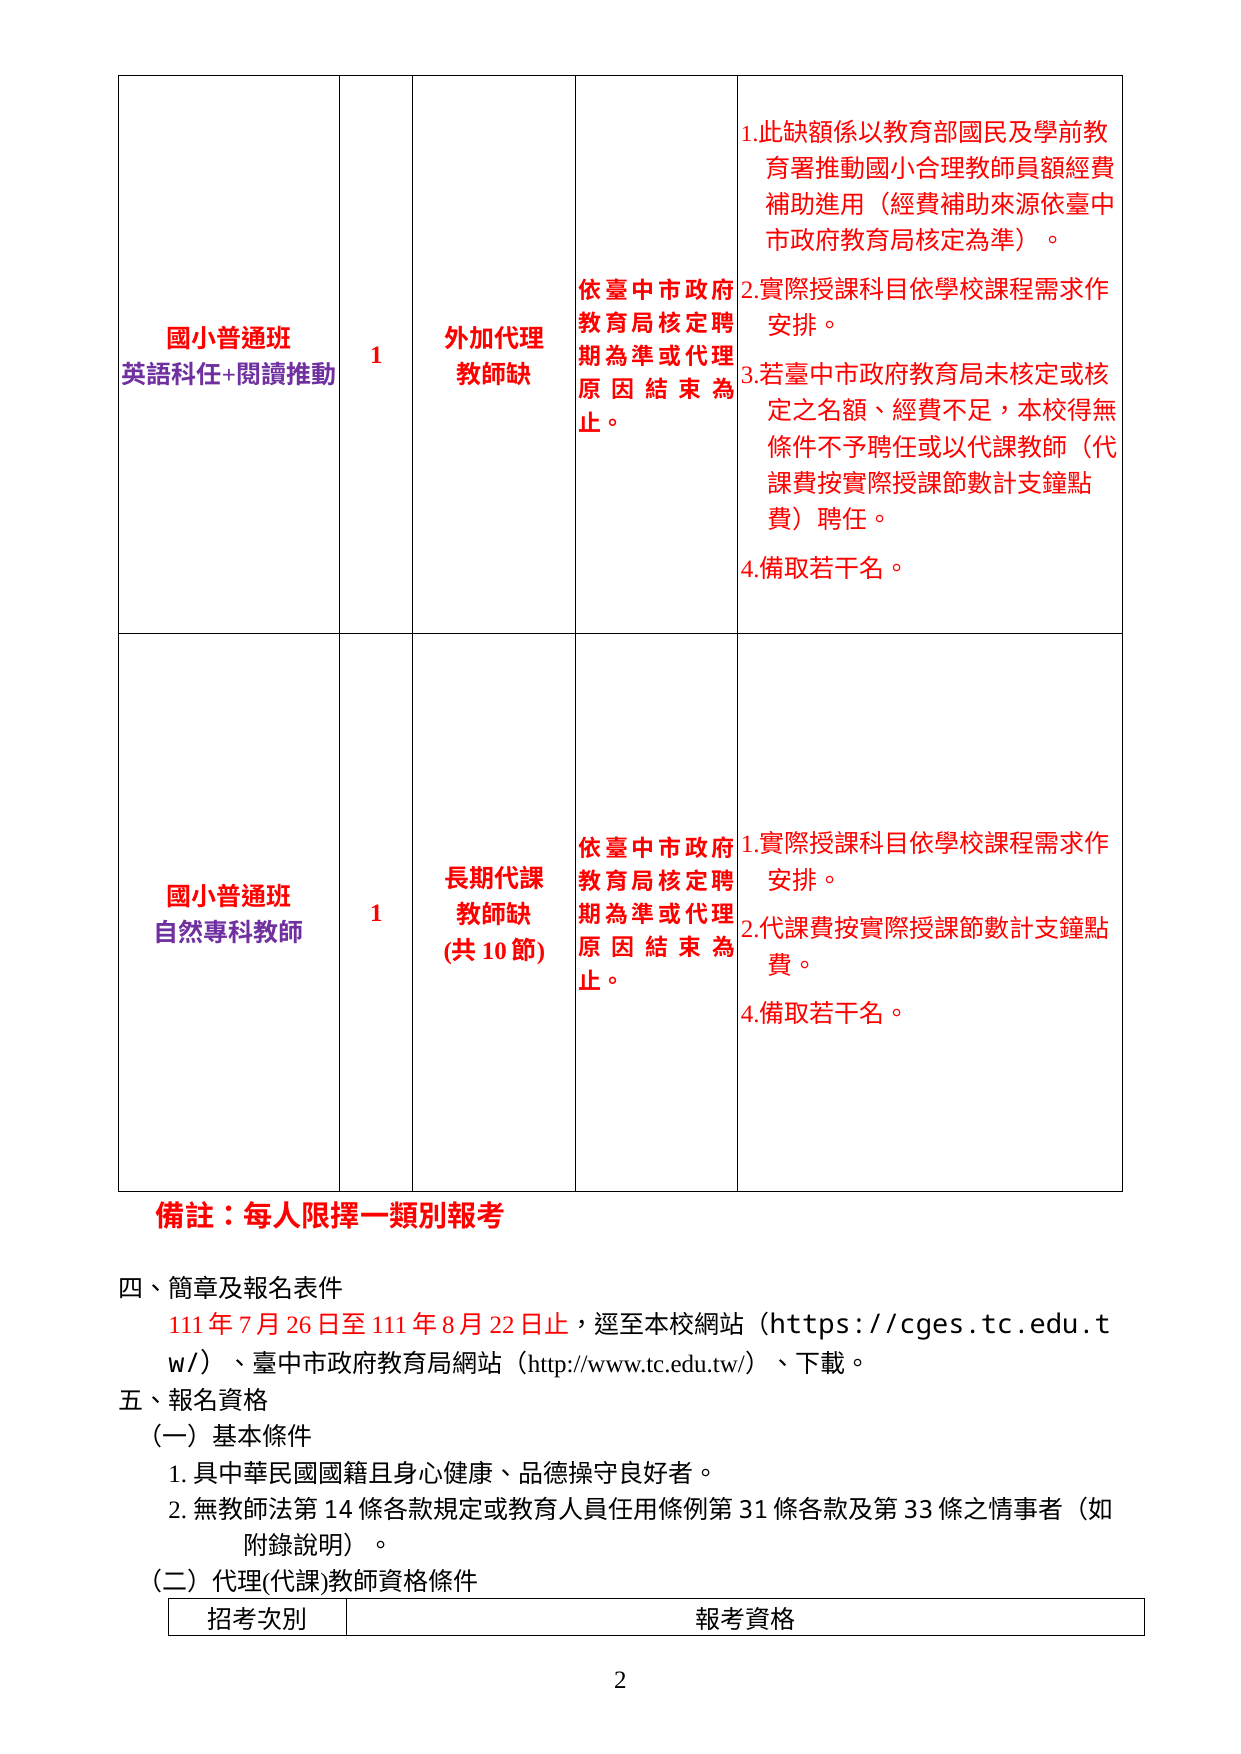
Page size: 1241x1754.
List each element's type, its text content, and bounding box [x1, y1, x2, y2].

text 四、簡章及報名表件 111年7月26日至111年8月22日止，逕至本校網站（https://cges.tc.edu.tw/）、臺中市政府教育局網站（http://www.tc.edu.tw/）、下載。 [118, 1268, 1122, 1381]
text 2. 無教師法第14條各款規定或教育人員任用條例第31條各款及第33條之情事者（如附錄說明）。 [118, 1489, 1122, 1562]
table_cell 1 [340, 76, 412, 633]
table_cell 依臺中市政府教育局核定聘期為準或代理原因結束為止。 [576, 634, 737, 1191]
table_cell 外加代理 教師缺 [413, 76, 575, 633]
text 五、報名資格 [118, 1381, 1122, 1417]
text （二）代理(代課)教師資格條件 [118, 1562, 1122, 1598]
table_cell 1.實際授課科目依學校課程需求作安排。 2.代課費按實際授課節數計支鐘點費。 4.備取若干名。 [738, 634, 1122, 1191]
text （一）基本條件 [118, 1417, 1122, 1453]
text 備註：每人限擇一類別報考 [118, 1192, 1122, 1234]
table_cell 長期代課 教師缺 (共10節) [413, 634, 575, 1191]
table_cell 國小普通班 英語科任+閱讀推動 [119, 76, 339, 633]
table_header 招考次別 [169, 1599, 346, 1635]
text 1. 具中華民國國籍且身心健康、品德操守良好者。 [118, 1453, 1122, 1489]
table_cell 國小普通班 自然專科教師 [119, 634, 339, 1191]
table_cell 1 [340, 634, 412, 1191]
table_cell 依臺中市政府教育局核定聘期為準或代理原因結束為止。 [576, 76, 737, 633]
table_cell 1.此缺額係以教育部國民及學前教育署推動國小合理教師員額經費補助進用（經費補助來源依臺中市政府教育局核定為準）。 2.實際授課科目依學校課程需求作安排。 3.若臺中市政府教育局未核定或核定之名額、經費不足，本校得無條件不予聘任或以代課教師（代課費按實際授課節數計支鐘點費）聘任。 4.備取若干名。 [738, 76, 1122, 633]
table_header 報考資格 [347, 1599, 1144, 1635]
